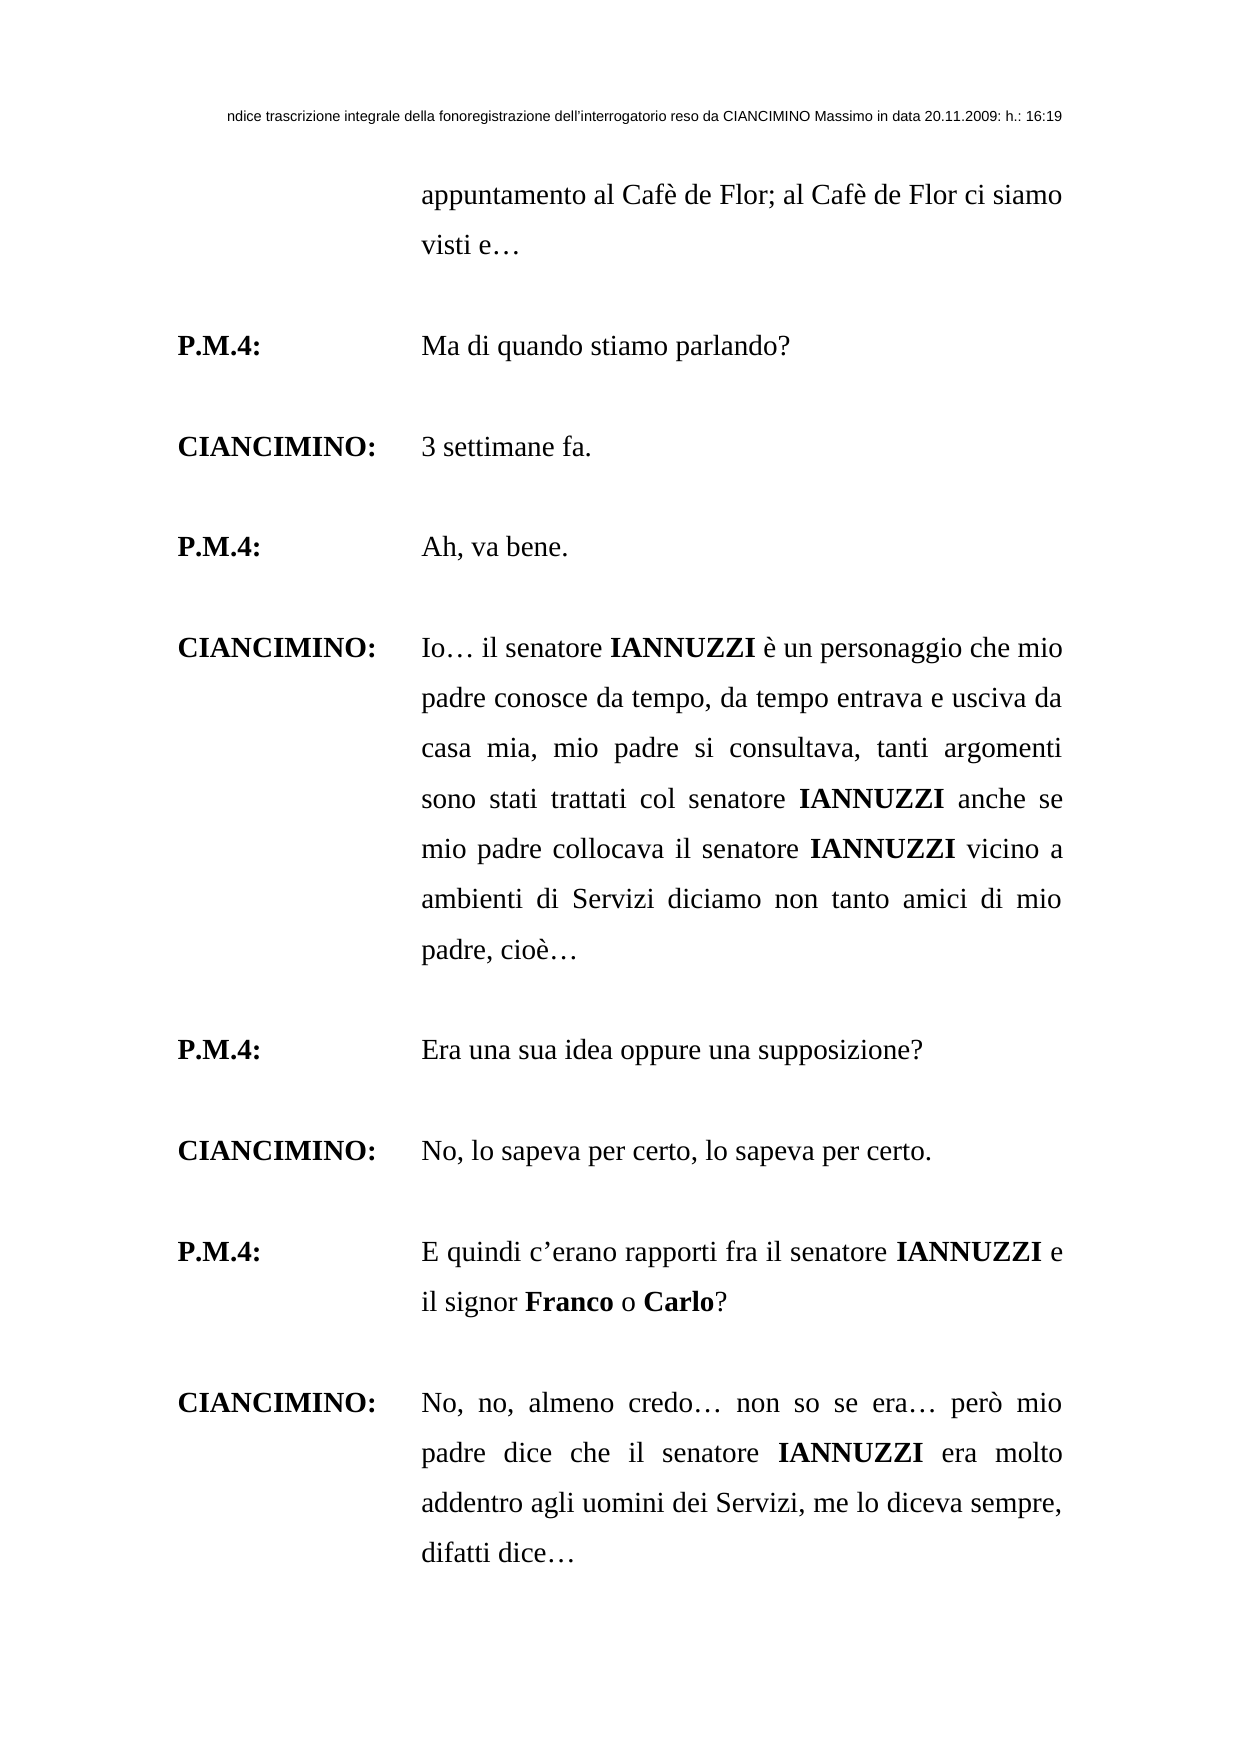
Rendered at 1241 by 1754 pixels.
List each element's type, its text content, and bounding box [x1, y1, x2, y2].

text P.M.4: Era una sua idea oppure una supposizione? [177, 1032, 1063, 1066]
text P.M.4: E quindi c’erano rapporti fra il senatore IANNUZZI e il signor Franco o Carlo? [177, 1234, 1063, 1318]
text CIANCIMINO: 3 settimane fa. [177, 429, 1063, 462]
text P.M.4: Ma di quando stiamo parlando? [177, 328, 1063, 362]
text appuntamento al Cafè de Flor; al Cafè de Flor ci siamo visti e… [177, 177, 1063, 261]
text CIANCIMINO: No, no, almeno credo… non so se era… però mio padre dice che il senatore IANNUZZI era molto addentro agli uomini dei Servizi, me lo diceva sempre, difatti dice… [177, 1385, 1063, 1569]
text CIANCIMINO: No, lo sapeva per certo, lo sapeva per certo. [177, 1133, 1063, 1167]
text CIANCIMINO: Io… il senatore IANNUZZI è un personaggio che mio padre conosce da tempo, da tempo entrava e usciva da casa mia, mio padre si consultava, tanti argomenti sono stati trattati col senatore IANNUZZI anche se mio padre collocava il senatore IANNUZZI vicino a ambienti di Servizi diciamo non tanto amici di mio padre, cioè… [177, 630, 1063, 965]
text P.M.4: Ah, va bene. [177, 529, 1063, 563]
